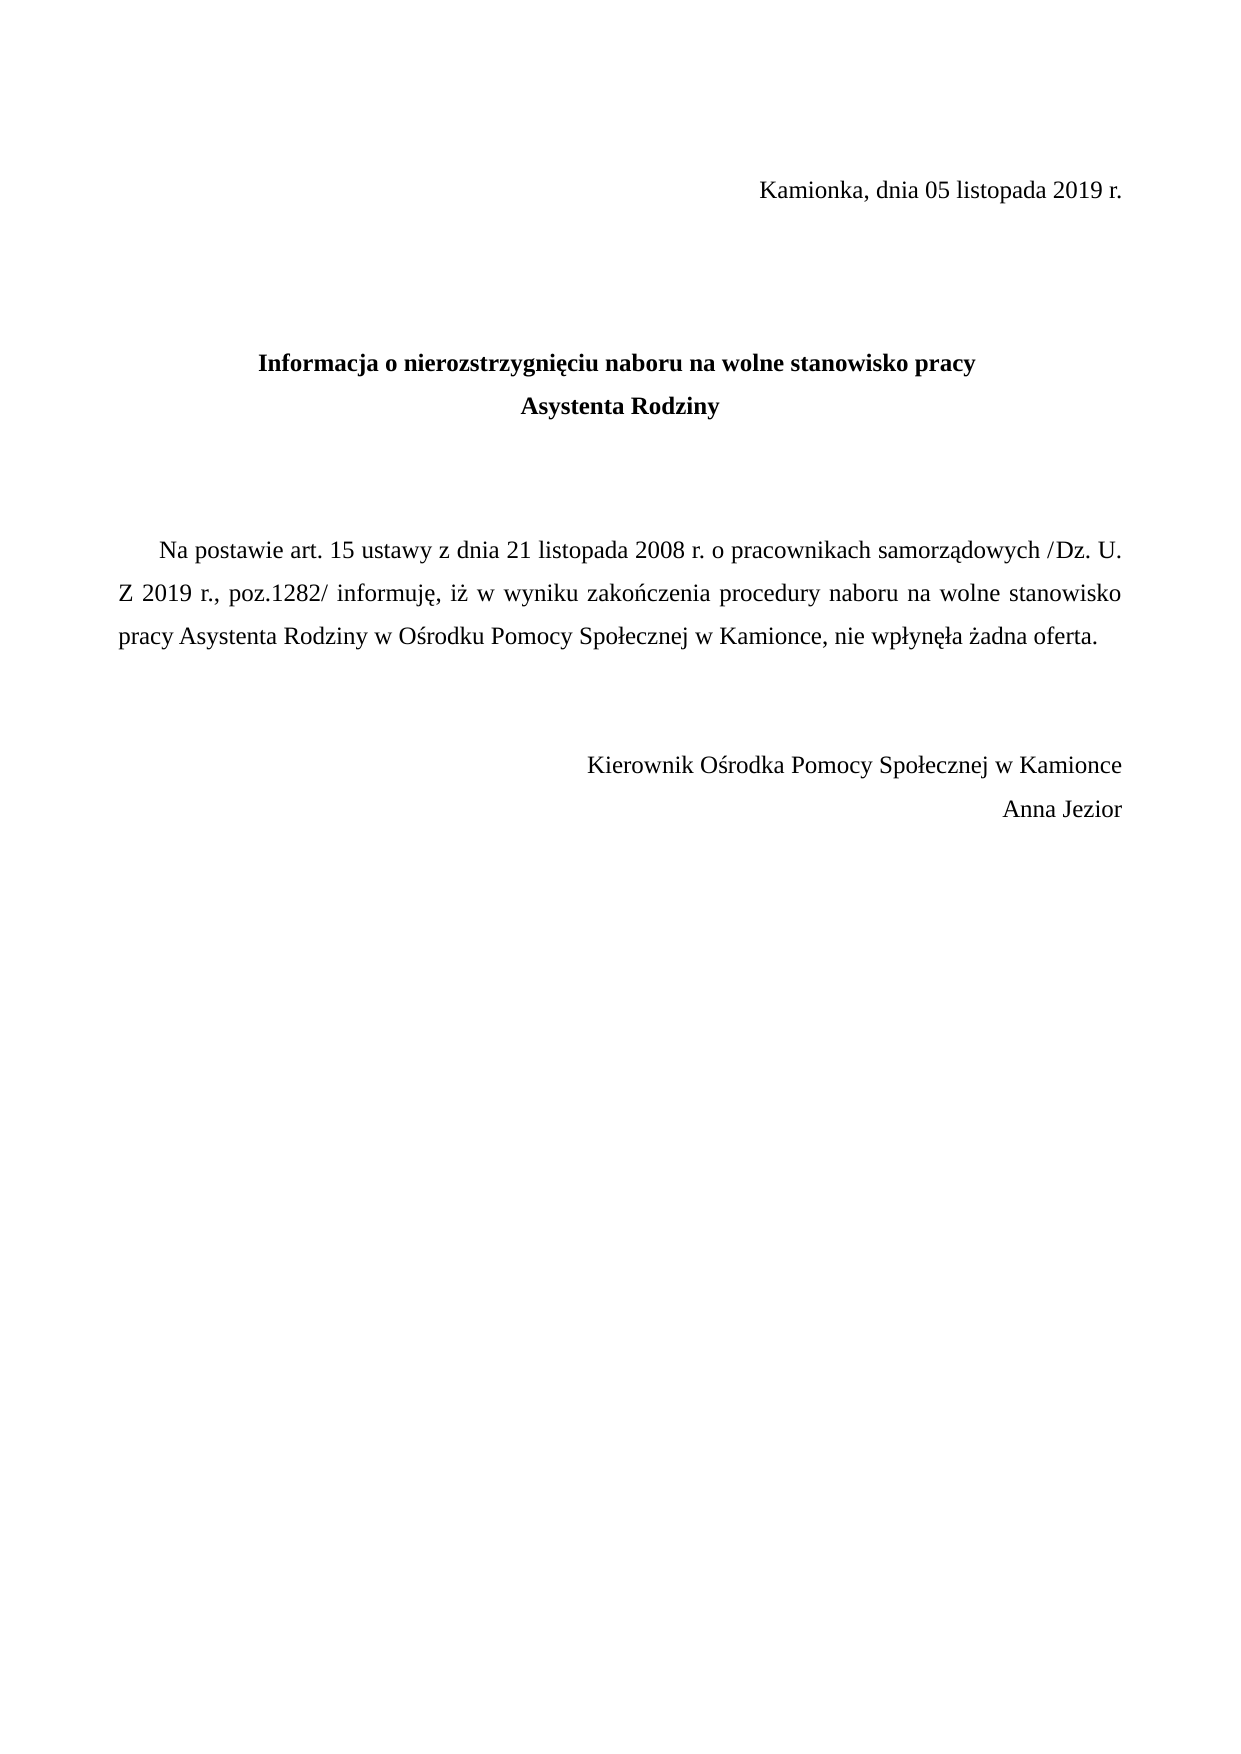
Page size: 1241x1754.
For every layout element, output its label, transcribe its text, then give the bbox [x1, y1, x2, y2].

text Kamionka, dnia 05 listopada 2019 r. [118, 176, 1122, 204]
text Kierownik Ośrodka Pomocy Społecznej w Kamionce [118, 751, 1122, 779]
text Na postawie art. 15 ustawy z dnia 21 listopada 2008 r. o pracownikach samorządowych /Dz. U. Z 2019 r., poz.1282/ informuję, iż w wyniku zakończenia procedury naboru na wolne stanowisko pracy Asystenta Rodziny w Ośrodku Pomocy Społecznej w Kamionce, nie wpłynęła żadna oferta. [118, 535, 1122, 650]
text Asystenta Rodziny [118, 391, 1122, 420]
text Anna Jezior [118, 794, 1122, 822]
text Informacja o nierozstrzygnięciu naboru na wolne stanowisko pracy [118, 348, 1122, 377]
